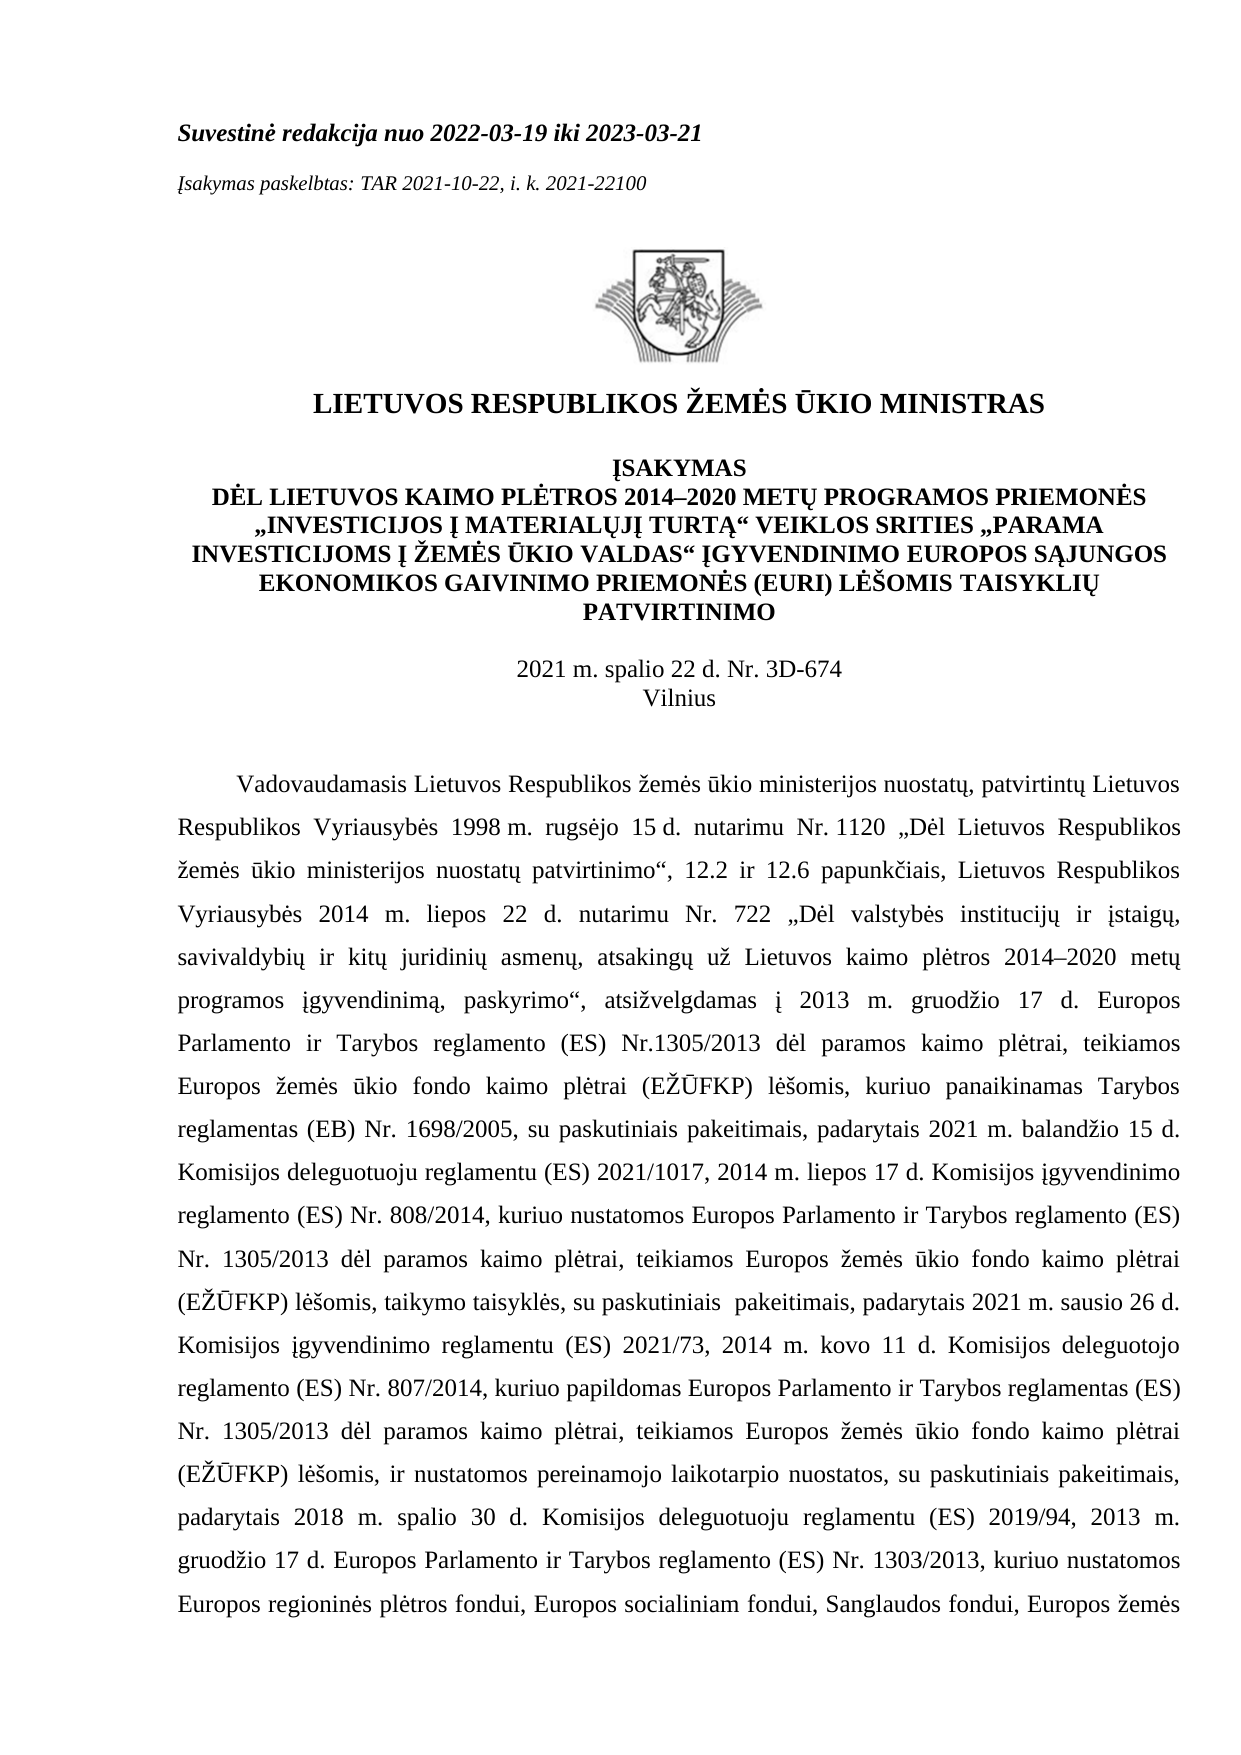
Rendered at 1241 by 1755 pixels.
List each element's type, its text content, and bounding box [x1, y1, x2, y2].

text Įsakymas paskelbtas: TAR 2021-10-22, i. k. 2021-22100 [177, 171, 1181, 195]
text Vadovaudamasis Lietuvos Respublikos žemės ūkio ministerijos nuostatų, patvirtintų Lietuvos Respublikos Vyriausybės 1998 m. rugsėjo 15 d. nutarimu Nr. 1120 „Dėl Lietuvos Respublikos žemės ūkio ministerijos nuostatų patvirtinimo“, 12.2 ir 12.6 papunkčiais, Lietuvos Respublikos Vyriausybės 2014 m. liepos 22 d. nutarimu Nr. 722 „Dėl valstybės institucijų ir įstaigų, savivaldybių ir kitų juridinių asmenų, atsakingų už Lietuvos kaimo plėtros 2014–2020 metų programos įgyvendinimą, paskyrimo“, atsižvelgdamas į 2013 m. gruodžio 17 d. Europos Parlamento ir Tarybos reglamento (ES) Nr.1305/2013 dėl paramos kaimo plėtrai, teikiamos Europos žemės ūkio fondo kaimo plėtrai (EŽŪFKP) lėšomis, kuriuo panaikinamas Tarybos reglamentas (EB) Nr. 1698/2005, su paskutiniais pakeitimais, padarytais 2021 m. balandžio 15 d. Komisijos deleguotuoju reglamentu (ES) 2021/1017, 2014 m. liepos 17 d. Komisijos įgyvendinimo reglamento (ES) Nr. 808/2014, kuriuo nustatomos Europos Parlamento ir Tarybos reglamento (ES) Nr. 1305/2013 dėl paramos kaimo plėtrai, teikiamos Europos žemės ūkio fondo kaimo plėtrai (EŽŪFKP) lėšomis, taikymo taisyklės, su paskutiniais pakeitimais, padarytais 2021 m. sausio 26 d. Komisijos įgyvendinimo reglamentu (ES) 2021/73, 2014 m. kovo 11 d. Komisijos deleguotojo reglamento (ES) Nr. 807/2014, kuriuo papildomas Europos Parlamento ir Tarybos reglamentas (ES) Nr. 1305/2013 dėl paramos kaimo plėtrai, teikiamos Europos žemės ūkio fondo kaimo plėtrai (EŽŪFKP) lėšomis, ir nustatomos pereinamojo laikotarpio nuostatos, su paskutiniais pakeitimais, padarytais 2018 m. spalio 30 d. Komisijos deleguotuoju reglamentu (ES) 2019/94, 2013 m. gruodžio 17 d. Europos Parlamento ir Tarybos reglamento (ES) Nr. 1303/2013, kuriuo nustatomos Europos regioninės plėtros fondui, Europos socialiniam fondui, Sanglaudos fondui, Europos žemės [177, 769, 1181, 1617]
text Suvestinė redakcija nuo 2022-03-19 iki 2023-03-21 [177, 118, 1181, 147]
text 2021 m. spalio 22 d. Nr. 3D-674 [177, 654, 1181, 683]
text Vilnius [177, 683, 1181, 712]
text DĖL LIETUVOS KAIMO PLĖTROS 2014–2020 METŲ PROGRAMOS PRIEMONĖS „INVESTICIJOS Į MATERIALŲJĮ TURTĄ“ VEIKLOS SRITIES „PARAMA INVESTICIJOMS Į ŽEMĖS ŪKIO VALDAS“ ĮGYVENDINIMO EUROPOS SĄJUNGOS EKONOMIKOS GAIVINIMO PRIEMONĖS (EURI) LĖŠOMIS TAISYKLIŲ PATVIRTINIMO [177, 482, 1181, 626]
text ĮSAKYMAS [177, 453, 1181, 482]
text LIETUVOS RESPUBLIKOS ŽEMĖS ŪKIO MINISTRAS [177, 386, 1181, 419]
